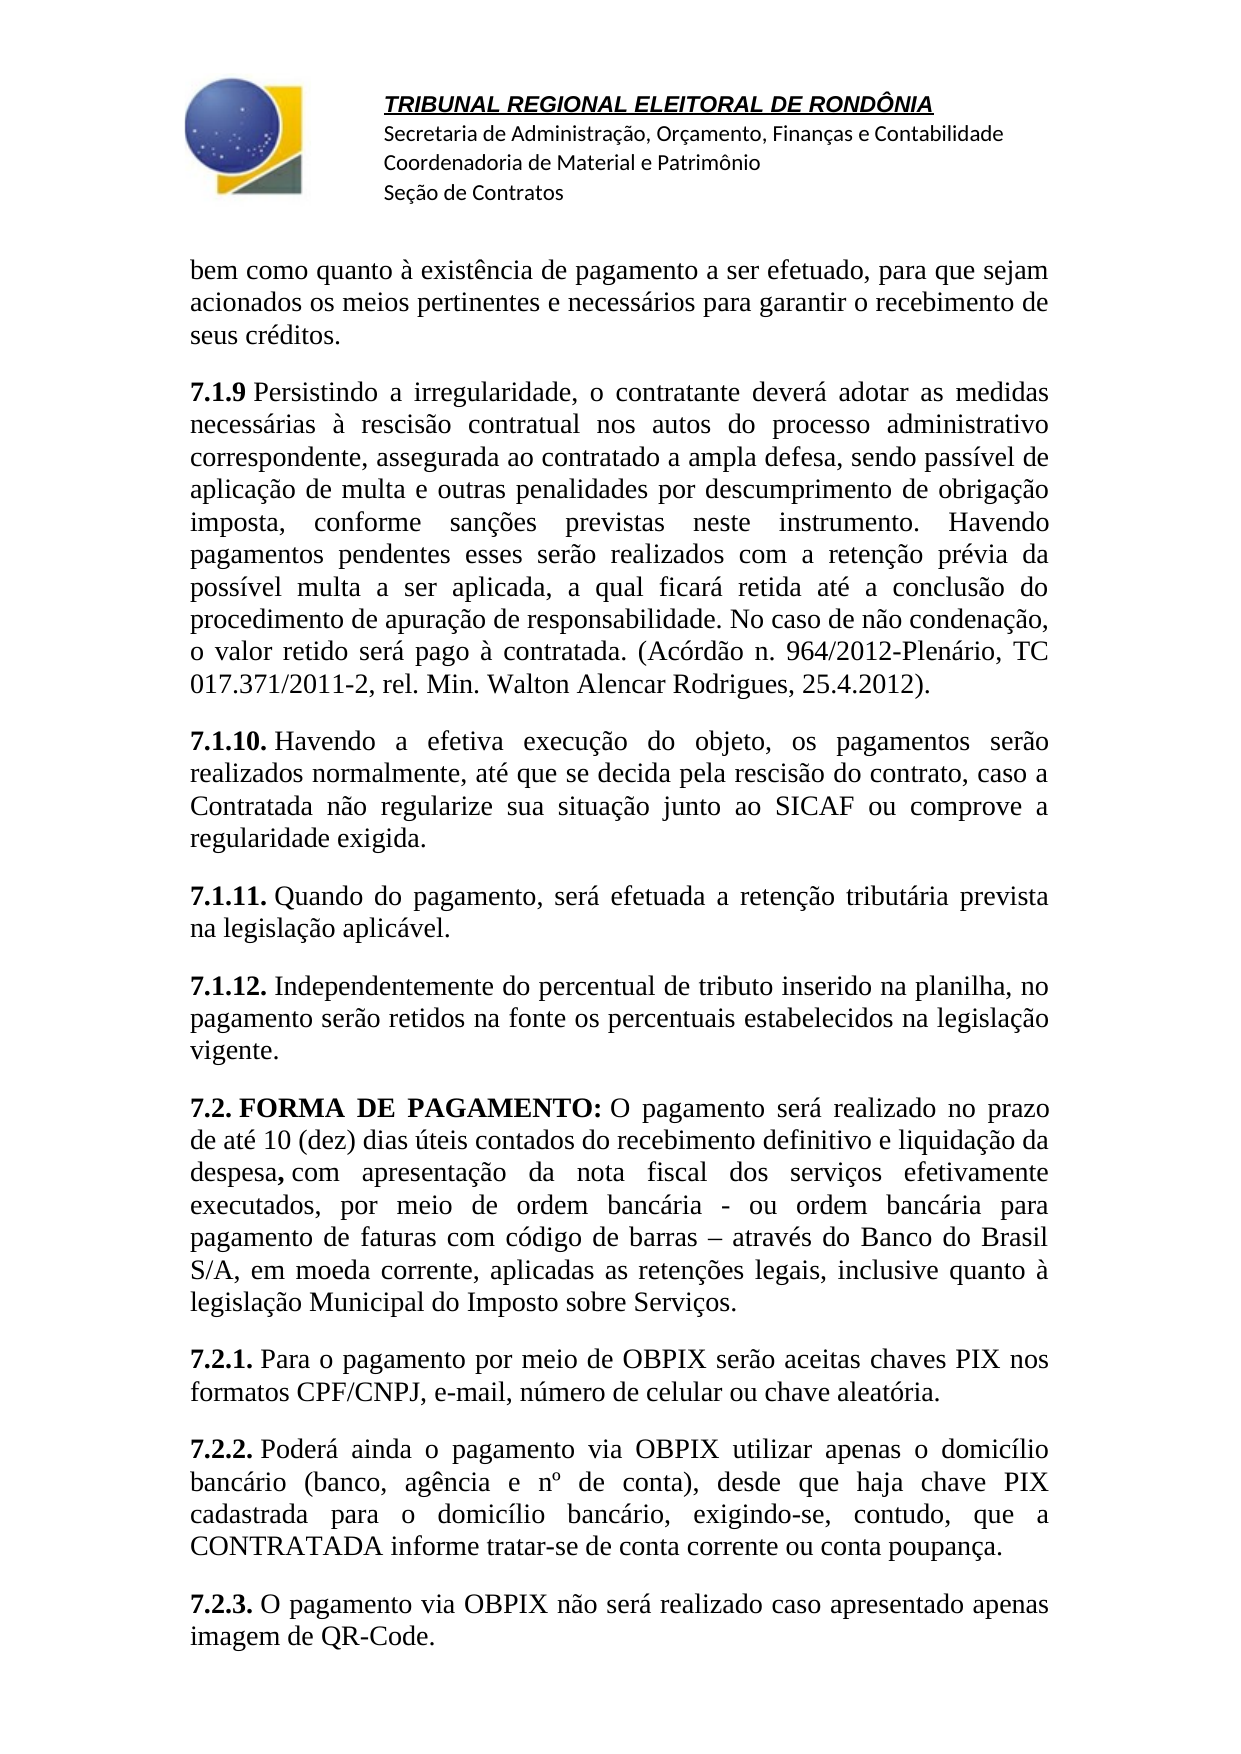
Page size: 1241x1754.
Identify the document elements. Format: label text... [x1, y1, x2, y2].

text 7.2.2. Poderá ainda o pagamento via OBPIX utilizar apenas o domicílio bancário (banco, agência e nº de conta), desde que haja chave PIX cadastrada para o domicílio bancário, exigindo-se, contudo, que a CONTRATADA informe tratar-se de conta corrente ou conta poupança. [190, 1432, 1051, 1562]
text 7.1.11. Quando do pagamento, será efetuada a retenção tributária prevista na legislação aplicável. [190, 879, 1051, 943]
text 7.1.9 Persistindo a irregularidade, o contratante deverá adotar as medidas necessárias à rescisão contratual nos autos do processo administrativo correspondente, assegurada ao contratado a ampla defesa, sendo passível de aplicação de multa e outras penalidades por descumprimento de obrigação imposta, conforme sanções previstas neste instrumento. Havendo pagamentos pendentes esses serão realizados com a retenção prévia da possível multa a ser aplicada, a qual ficará retida até a conclusão do procedimento de apuração de responsabilidade. No caso de não condenação, o valor retido será pago à contratada. (Acórdão n. 964/2012-Plenário, TC 017.371/2011-2, rel. Min. Walton Alencar Rodrigues, 25.4.2012). [190, 375, 1051, 699]
text 7.1.12. Independentemente do percentual de tributo inserido na planilha, no pagamento serão retidos na fonte os percentuais estabelecidos na legislação vigente. [190, 968, 1051, 1066]
text bem como quanto à existência de pagamento a ser efetuado, para que sejam acionados os meios pertinentes e necessários para garantir o recebimento de seus créditos. [190, 253, 1051, 350]
text 7.1.10. Havendo a efetiva execução do objeto, os pagamentos serão realizados normalmente, até que se decida pela rescisão do contrato, caso a Contratada não regularize sua situação junto ao SICAF ou comprove a regularidade exigida. [190, 724, 1051, 854]
text 7.2. FORMA DE PAGAMENTO: O pagamento será realizado no prazo de até 10 (dez) dias úteis contados do recebimento definitivo e liquidação da despesa, com apresentação da nota fiscal dos serviços efetivamente executados, por meio de ordem bancária - ou ordem bancária para pagamento de faturas com código de barras – através do Banco do Brasil S/A, em moeda corrente, aplicadas as retenções legais, inclusive quanto à legislação Municipal do Imposto sobre Serviços. [190, 1091, 1051, 1317]
text 7.2.1. Para o pagamento por meio de OBPIX serão aceitas chaves PIX nos formatos CPF/CNPJ, e-mail, número de celular ou chave aleatória. [190, 1342, 1051, 1407]
text 7.2.3. O pagamento via OBPIX não será realizado caso apresentado apenas imagem de QR-Code. [190, 1587, 1051, 1652]
